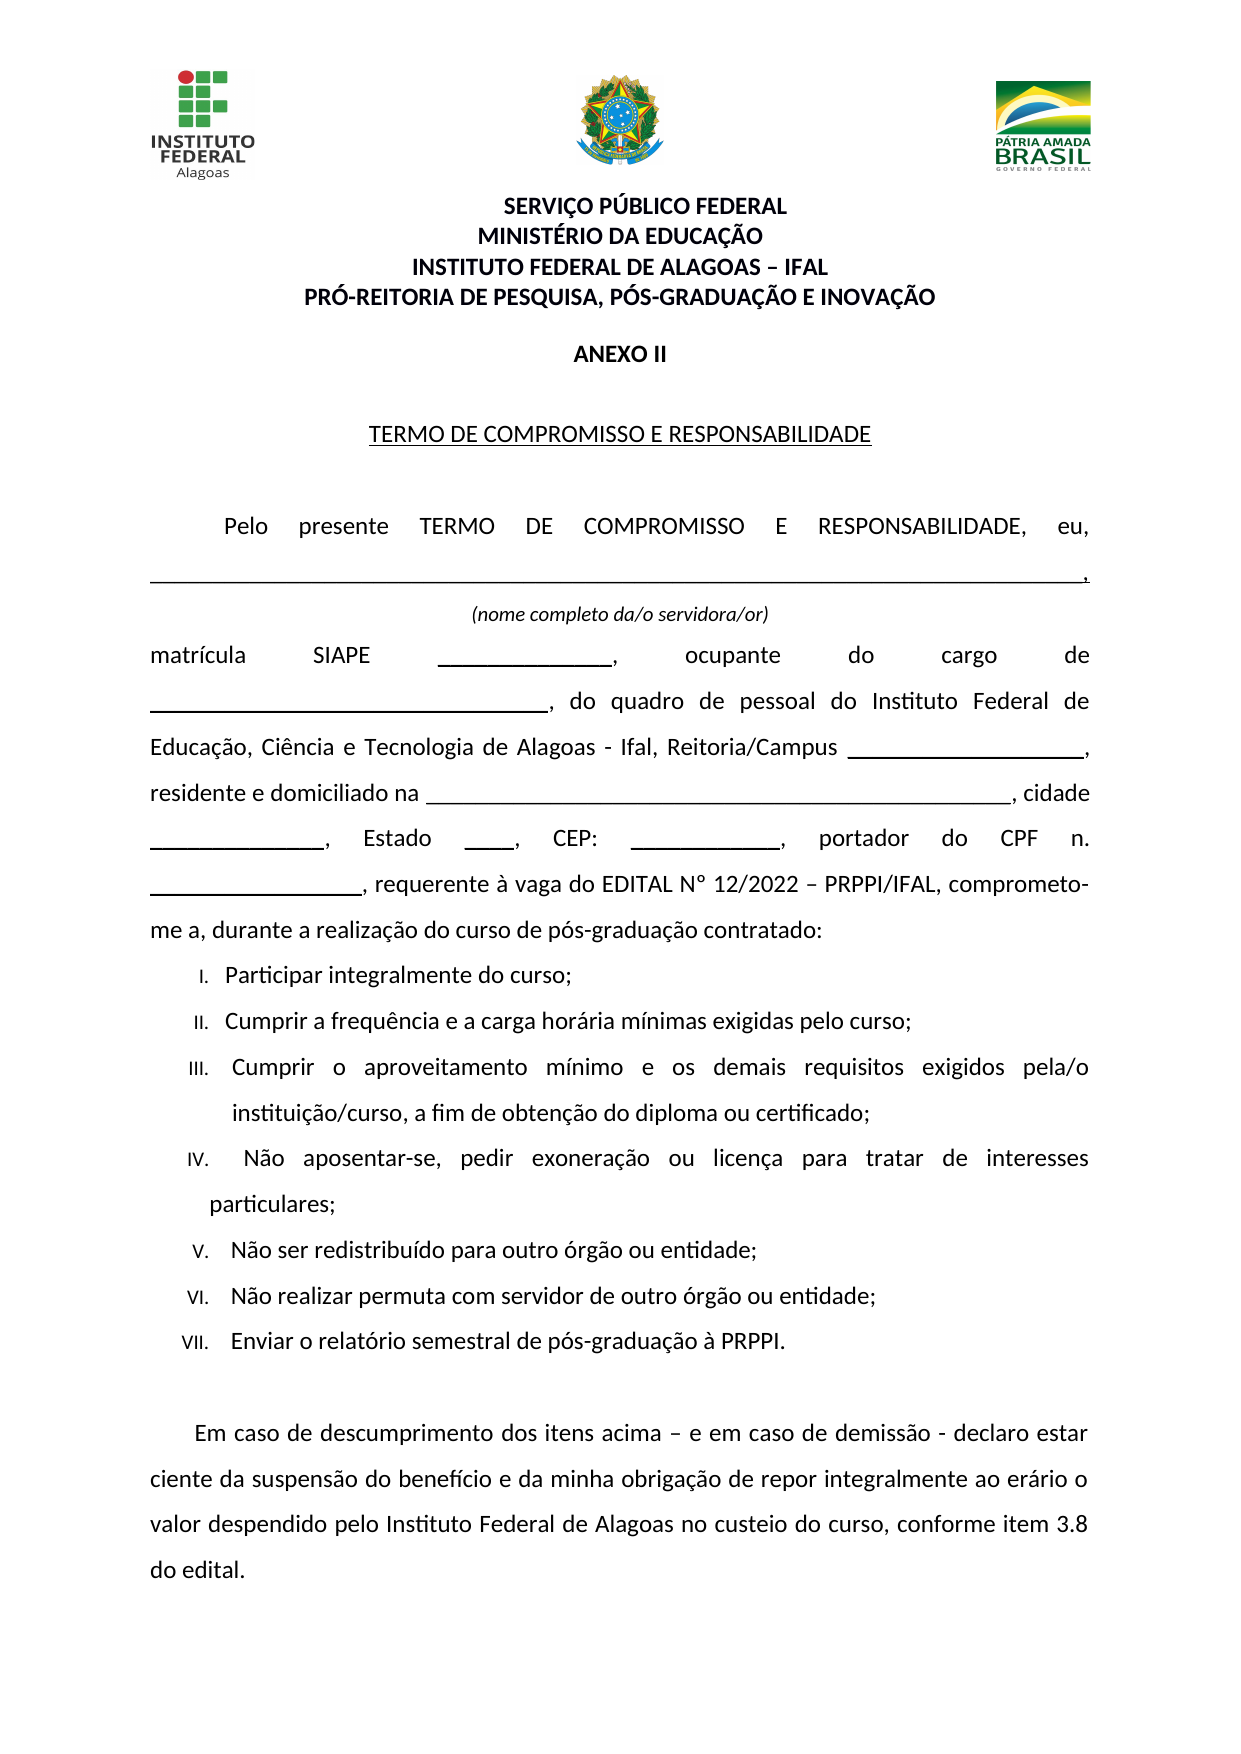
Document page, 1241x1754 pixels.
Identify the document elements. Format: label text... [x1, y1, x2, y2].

text TERMO DE COMPROMISSO E RESPONSABILIDADE [150, 418, 1090, 449]
list Enviar o relatório semestral de pós-graduação à PRPPI. [209, 1326, 1090, 1356]
text (nome completo da/o servidora/or) [150, 601, 1090, 627]
list Não realizar permuta com servidor de outro órgão ou entidade; [209, 1280, 1090, 1310]
text ANEXO II [150, 338, 1090, 369]
picture [576, 0, 707, 165]
picture [996, 81, 1143, 215]
text matrícula SIAPE ______________, ocupante do cargo de ________________________________, do quadro de pessoal do Instituto Federal de Educação, Ciência e Tecnologia de Alagoas - Ifal, Reitoria/Campus ___________________, residente e domiciliado na _______________________________________________, cidade ______________, Estado ____, CEP: ____________, portador do CPF n. _________________, requerente à vaga do EDITAL Nº 12/2022 – PRPPI/IFAL, comprometo-me a, durante a realização do curso de pós-graduação contratado: [150, 639, 1090, 944]
text Pelo presente TERMO DE COMPROMISSO E RESPONSABILIDADE, eu, ___________________________________________________________________________, [150, 510, 1090, 582]
picture [150, 69, 255, 180]
list Participar integralmente do curso; [209, 960, 1090, 990]
list Cumprir o aproveitamento mínimo e os demais requisitos exigidos pela/o instituição/curso, a fim de obtenção do diploma ou certificado; [209, 1051, 1090, 1127]
list Não aposentar-se, pedir exoneração ou licença para tratar de interesses particulares; [209, 1143, 1090, 1219]
text Em caso de descumprimento dos itens acima – e em caso de demissão - declaro estar ciente da suspensão do benefício e da minha obrigação de repor integralmente ao erário o valor despendido pelo Instituto Federal de Alagoas no custeio do curso, conforme item 3.8 do edital. [150, 1417, 1090, 1585]
list Cumprir a frequência e a carga horária mínimas exigidas pelo curso; [209, 1005, 1090, 1036]
list Não ser redistribuído para outro órgão ou entidade; [209, 1234, 1090, 1264]
